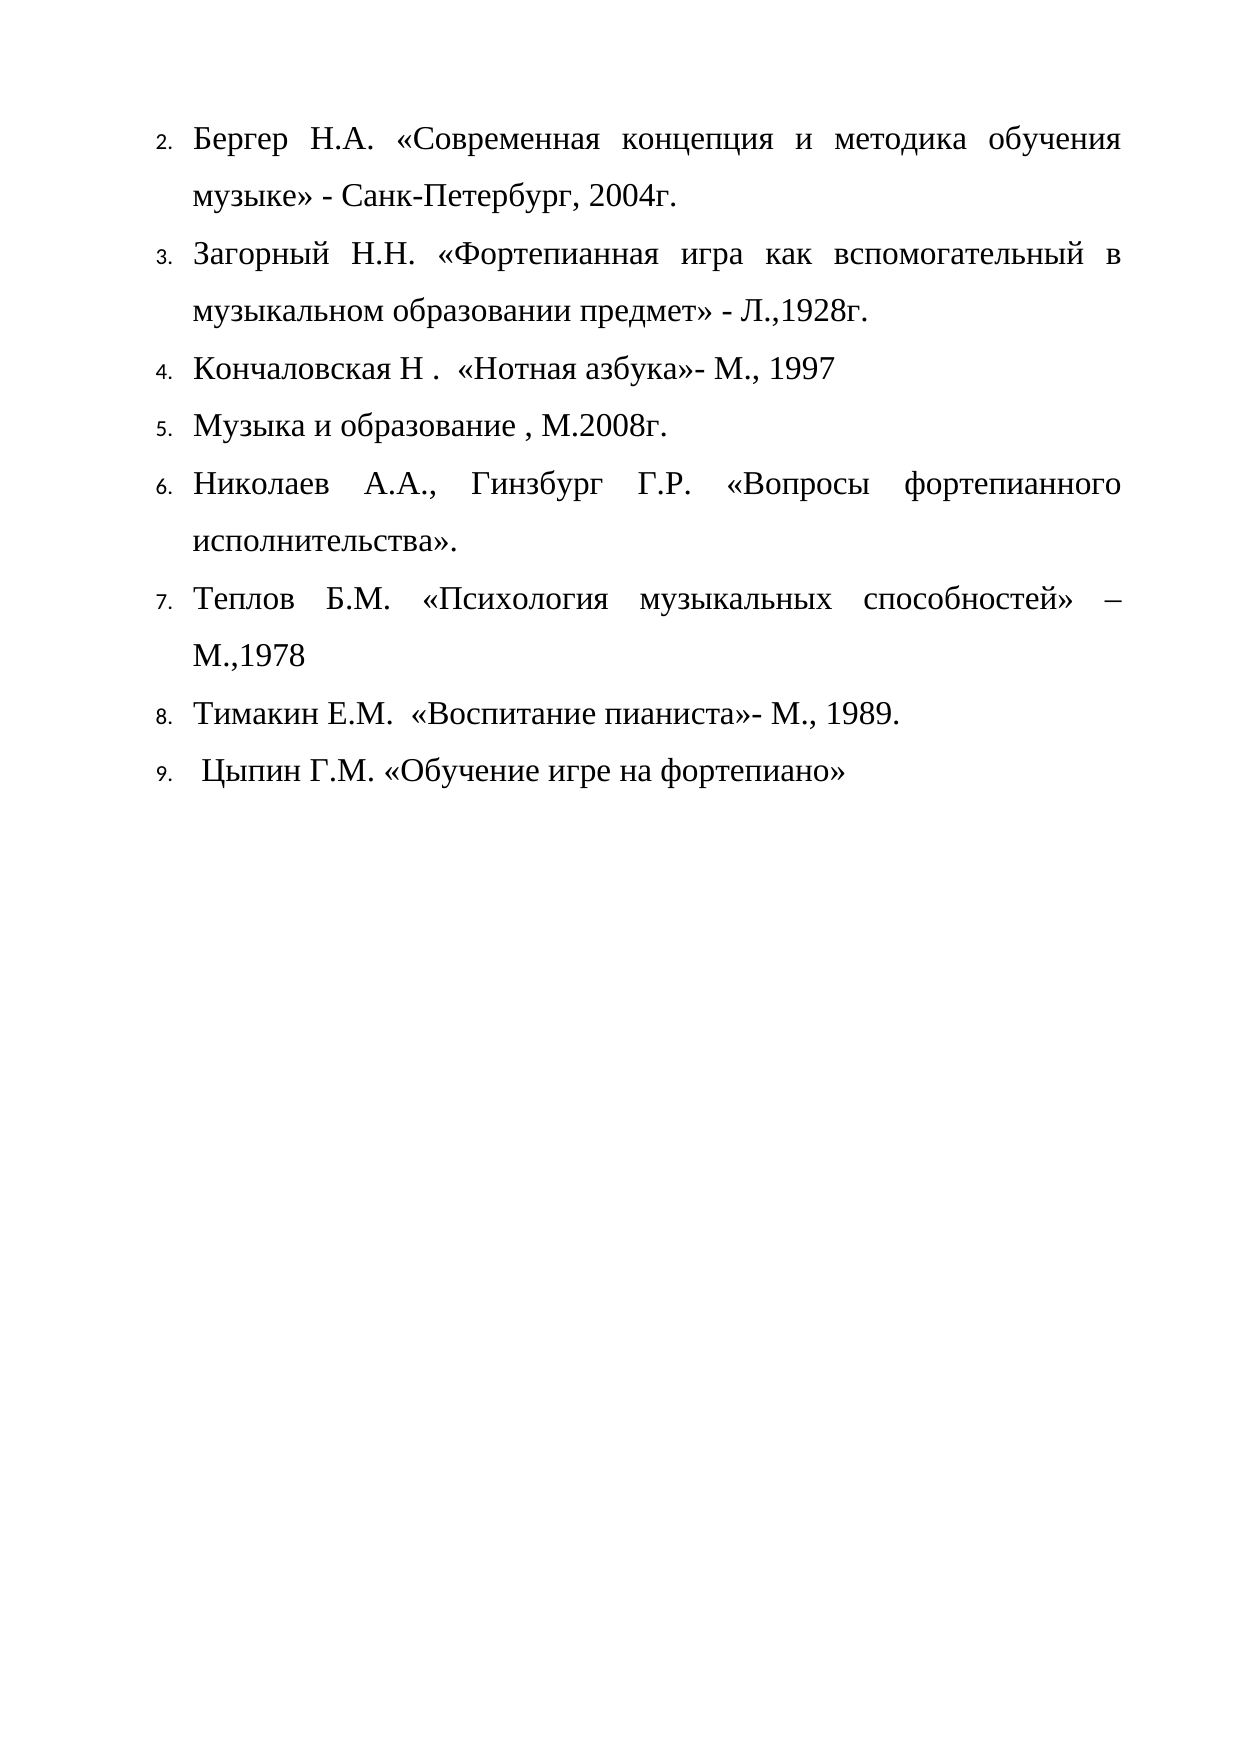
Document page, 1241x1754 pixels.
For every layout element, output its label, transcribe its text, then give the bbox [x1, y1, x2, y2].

list Теплов Б.М. «Психология музыкальных способностей» – М.,1978 [155, 578, 1122, 674]
list Кончаловская Н . «Нотная азбука»- М., 1997 [155, 348, 1122, 386]
list Загорный Н.Н. «Фортепианная игра как вспомогательный в музыкальном образовании предмет» - Л.,1928г. [155, 233, 1122, 329]
list Тимакин Е.М. «Воспитание пианиста»- М., 1989. [155, 693, 1122, 731]
list Бергер Н.А. «Современная концепция и методика обучения музыке» - Санк-Петербург, 2004г. [155, 118, 1122, 214]
list Цыпин Г.М. «Обучение игре на фортепиано» [155, 751, 1122, 789]
list Николаев А.А., Гинзбург Г.Р. «Вопросы фортепианного исполнительства». [155, 463, 1122, 559]
list Музыка и образование , М.2008г. [155, 406, 1122, 444]
